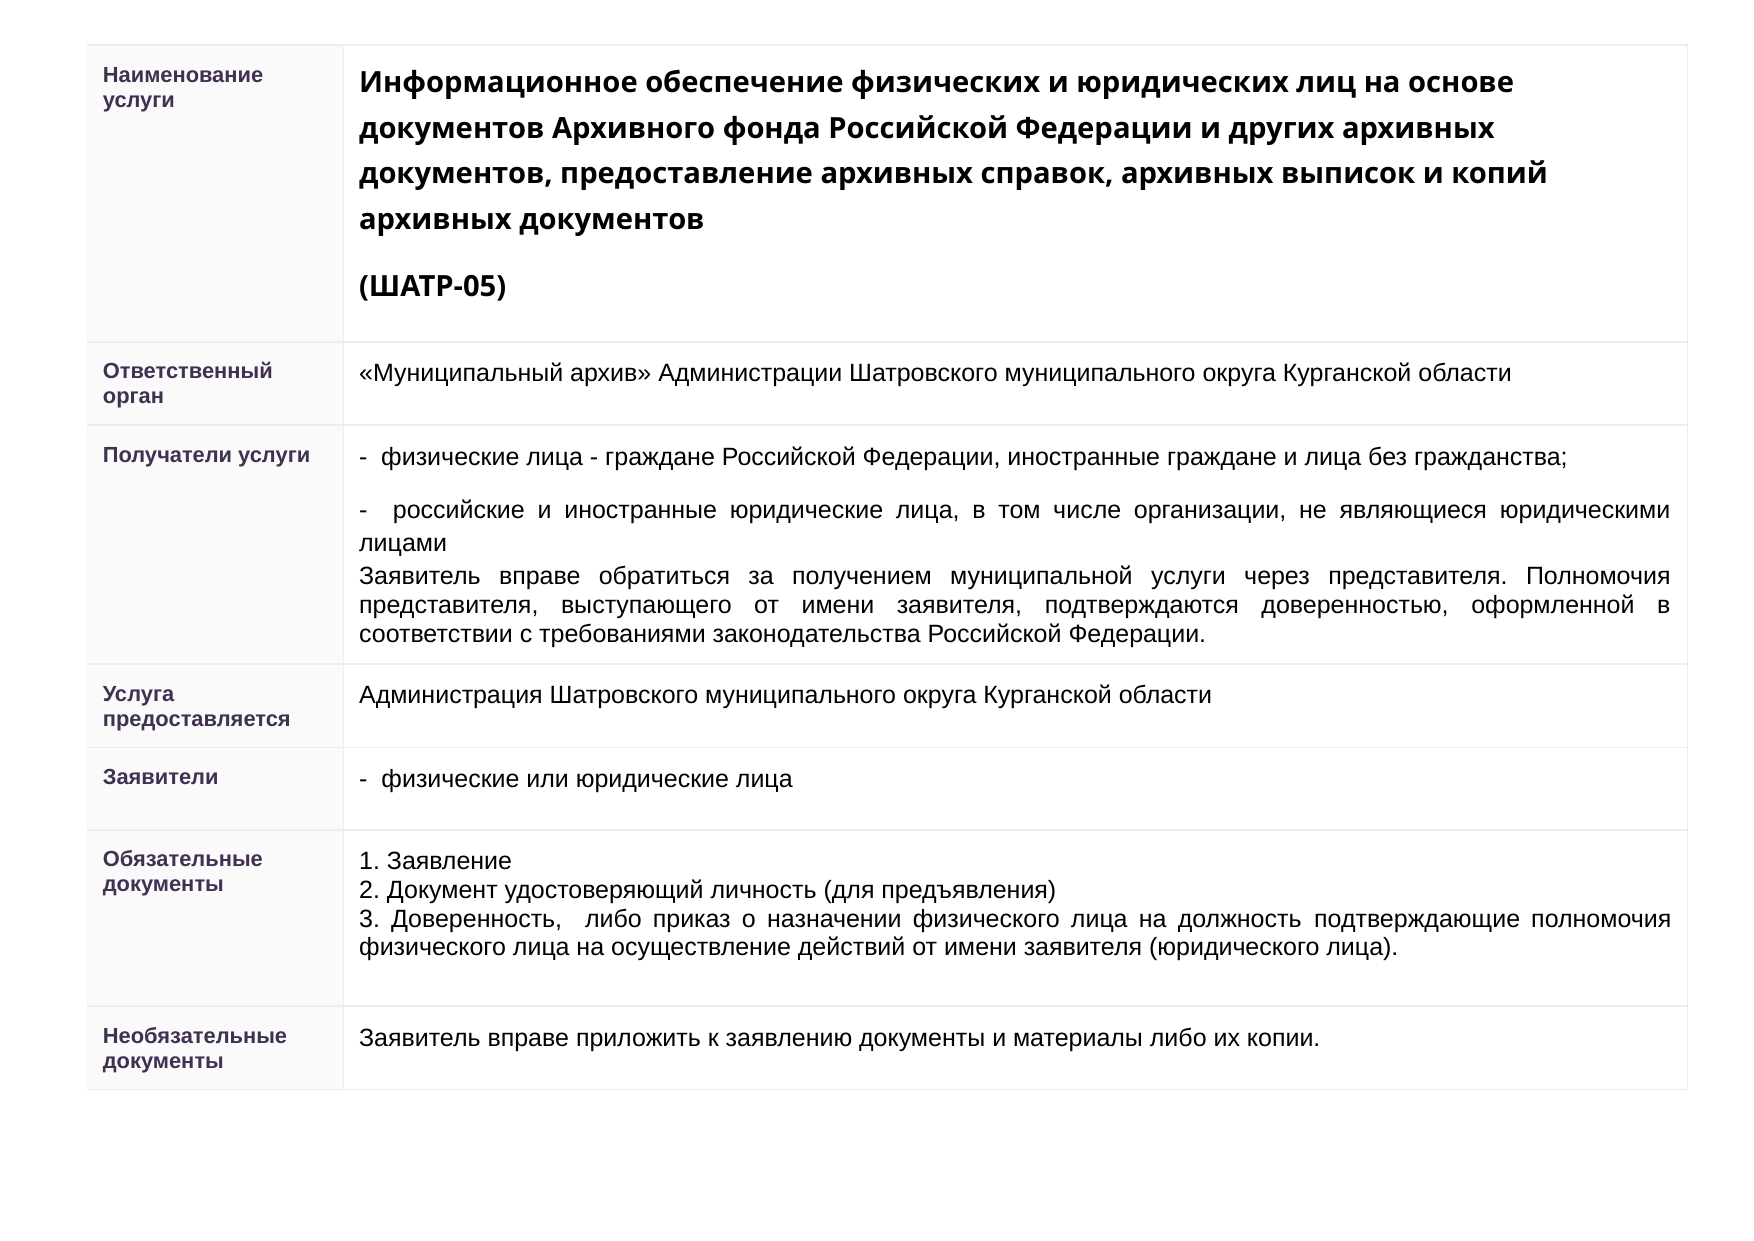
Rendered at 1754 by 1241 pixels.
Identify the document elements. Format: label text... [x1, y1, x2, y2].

table_header Информационное обеспечение физических и юридических лиц на основе документов Архивного фонда Российской Федерации и других архивных документов, предоставление архивных справок, архивных выписок и копий архивных документов (ШАТР-05) [344, 46, 1687, 341]
table_cell Необязательные документы [87, 1007, 343, 1089]
table_cell Заявитель вправе приложить к заявлению документы и материалы либо их копии. [344, 1007, 1687, 1089]
table_cell 1. Заявление 2. Документ удостоверяющий личность (для предъявления) 3. Доверенность, либо приказ о назначении физического лица на должность подтверждающие полномочия физического лица на осуществление действий от имени заявителя (юридического лица). [344, 831, 1687, 1005]
table_cell «Муниципальный архив» Администрации Шатровского муниципального округа Курганской области [344, 343, 1687, 424]
table_cell Ответственный орган [87, 343, 343, 424]
table_cell Получатели услуги [87, 426, 343, 663]
table_cell Администрация Шатровского муниципального округа Курганской области [344, 665, 1687, 746]
table_cell Заявители [87, 748, 343, 829]
table_cell - физические или юридические лица [344, 748, 1687, 829]
table_cell Услуга предоставляется [87, 665, 343, 746]
table_cell Обязательные документы [87, 831, 343, 1005]
table_header Наименование услуги [87, 46, 343, 341]
table_cell - физические лица - граждане Российской Федерации, иностранные граждане и лица без гражданства; - российские и иностранные юридические лица, в том числе организации, не являющиеся юридическими лицами Заявитель вправе обратиться за получением муниципальной услуги через представителя. Полномочия представителя, выступающего от имени заявителя, подтверждаются доверенностью, оформленной в соответствии с требованиями законодательства Российской Федерации. [344, 426, 1687, 663]
